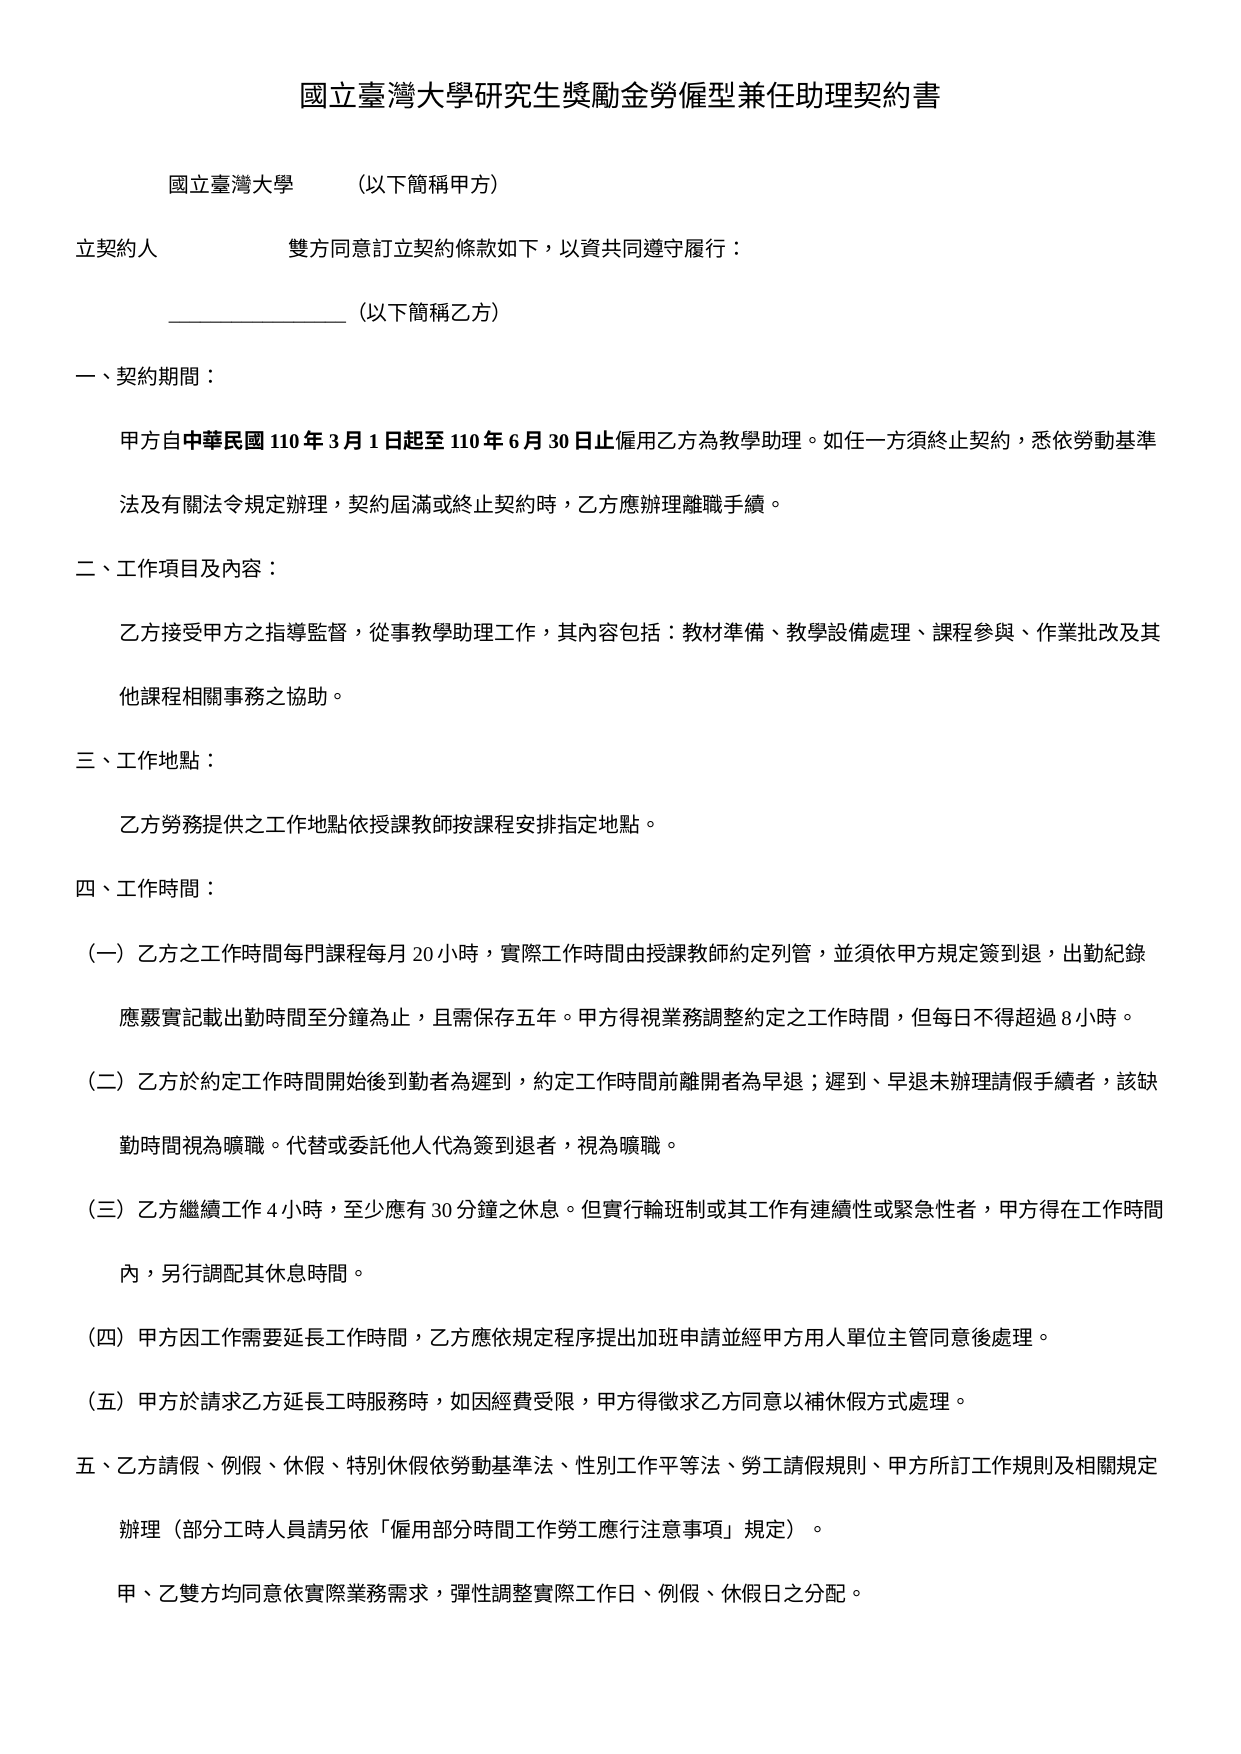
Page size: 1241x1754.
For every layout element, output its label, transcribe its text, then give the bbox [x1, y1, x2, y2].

text （一）乙方之工作時間每門課程每月20小時，實際工作時間由授課教師約定列管，並須依甲方規定簽到退，出勤紀錄應覈實記載出勤時間至分鐘為止，且需保存五年。甲方得視業務調整約定之工作時間，但每日不得超過8小時。 [75, 920, 1165, 1048]
text _________________（以下簡稱乙方） [75, 279, 1165, 343]
text 國立臺灣大學 （以下簡稱甲方） [75, 151, 1165, 215]
text 二、工作項目及內容： [75, 536, 1165, 599]
text （二）乙方於約定工作時間開始後到勤者為遲到，約定工作時間前離開者為早退；遲到、早退未辦理請假手續者，該缺勤時間視為曠職。代替或委託他人代為簽到退者，視為曠職。 [75, 1048, 1165, 1176]
text 乙方勞務提供之工作地點依授課教師按課程安排指定地點。 [119, 792, 1165, 856]
text 四、工作時間： [75, 856, 1165, 920]
text 立契約人 雙方同意訂立契約條款如下，以資共同遵守履行： [75, 215, 1165, 279]
text 國立臺灣大學研究生獎勵金勞僱型兼任助理契約書 [75, 76, 1165, 114]
text （四）甲方因工作需要延長工作時間，乙方應依規定程序提出加班申請並經甲方用人單位主管同意後處理。 [75, 1304, 1165, 1368]
text 五、乙方請假、例假、休假、特別休假依勞動基準法、性別工作平等法、勞工請假規則、甲方所訂工作規則及相關規定辦理（部分工時人員請另依「僱用部分時間工作勞工應行注意事項」規定）。 [75, 1432, 1165, 1561]
text 一、契約期間： [75, 343, 1165, 407]
text 三、工作地點： [75, 728, 1165, 792]
text 甲、乙雙方均同意依實際業務需求，彈性調整實際工作日、例假、休假日之分配。 [75, 1561, 1165, 1624]
text 乙方接受甲方之指導監督，從事教學助理工作，其內容包括：教材準備、教學設備處理、課程參與、作業批改及其他課程相關事務之協助。 [119, 599, 1165, 728]
text 甲方自中華民國110年3月1日起至110年6月30日止僱用乙方為教學助理。如任一方須終止契約，悉依勞動基準法及有關法令規定辦理，契約屆滿或終止契約時，乙方應辦理離職手續。 [119, 407, 1165, 536]
text （五）甲方於請求乙方延長工時服務時，如因經費受限，甲方得徵求乙方同意以補休假方式處理。 [75, 1368, 1165, 1432]
text （三）乙方繼續工作4小時，至少應有30分鐘之休息。但實行輪班制或其工作有連續性或緊急性者，甲方得在工作時間內，另行調配其休息時間。 [75, 1176, 1165, 1304]
